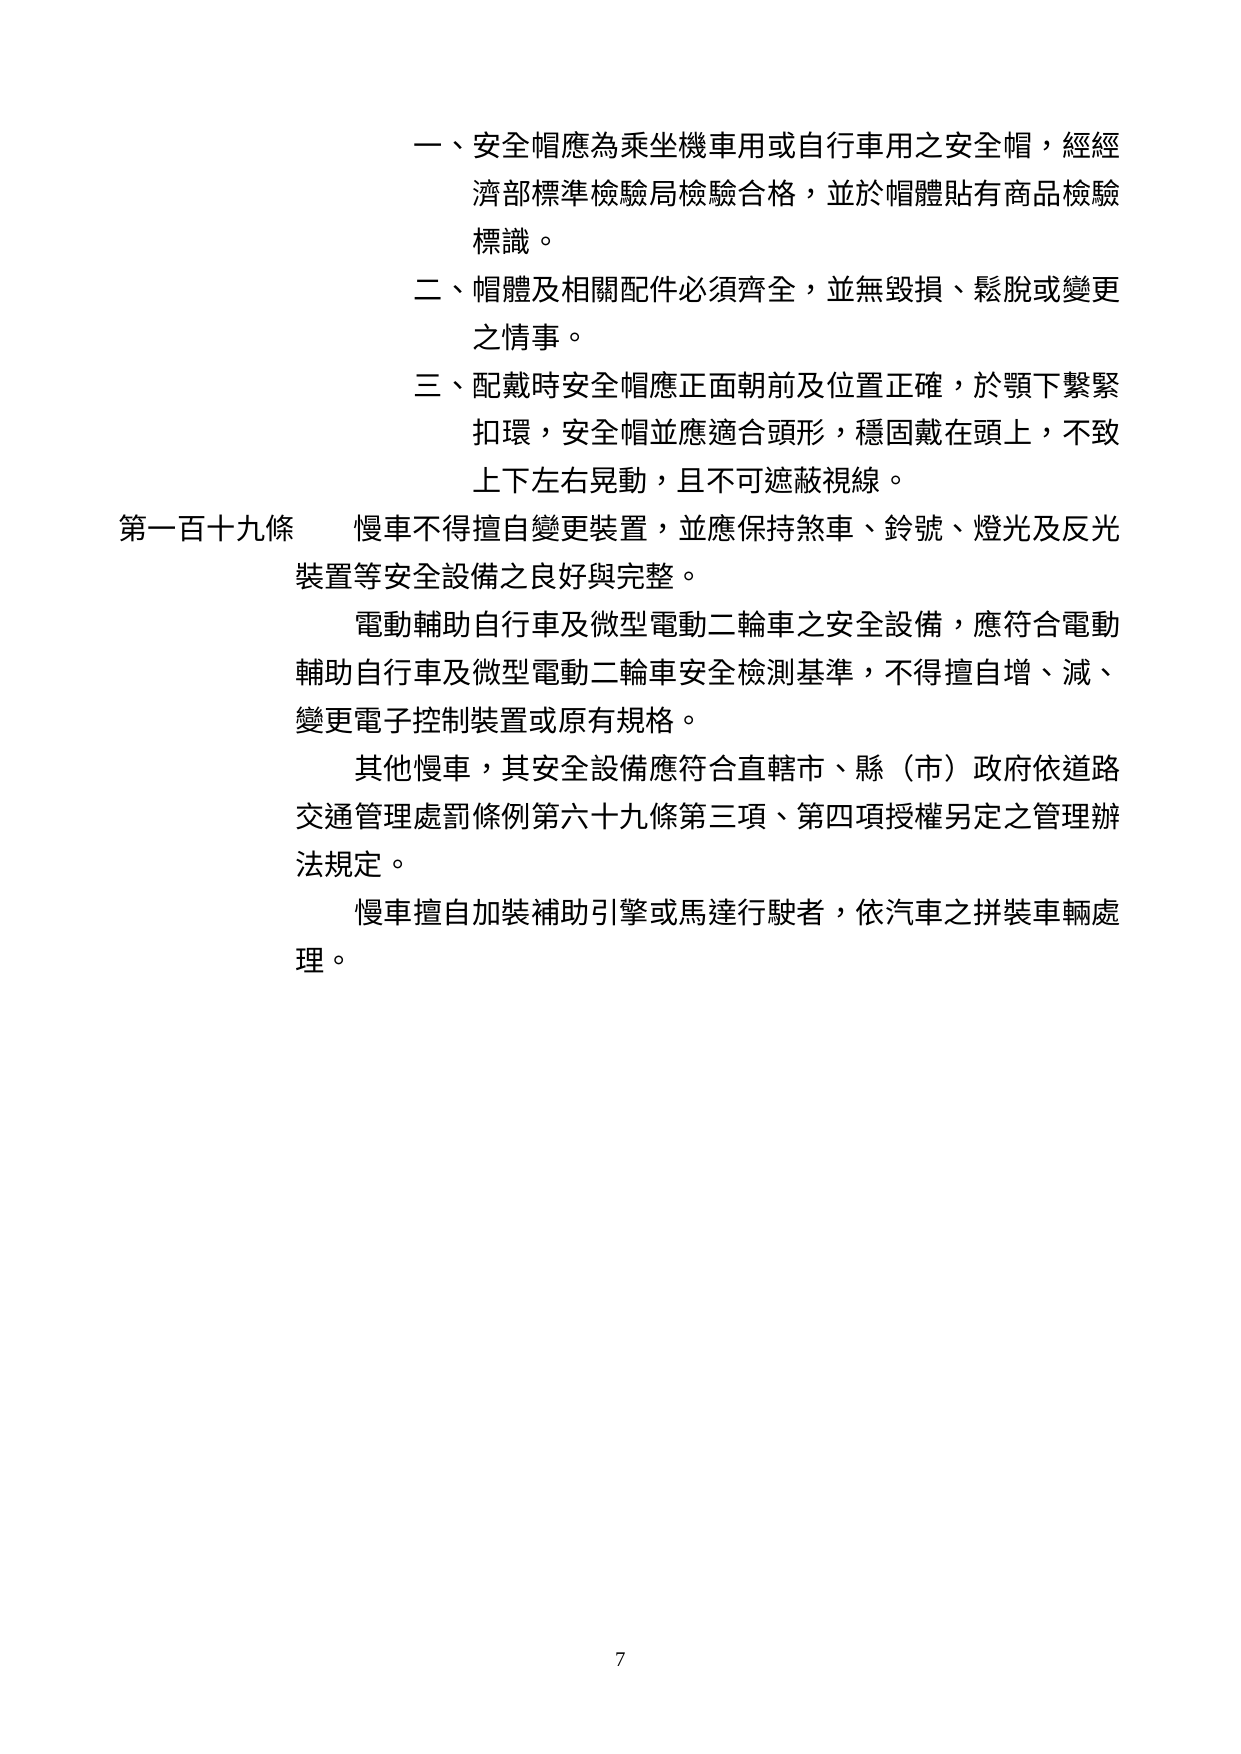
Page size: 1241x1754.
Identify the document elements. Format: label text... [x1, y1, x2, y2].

text 電動輔助自行車及微型電動二輪車之安全設備，應符合電動輔助自行車及微型電動二輪車安全檢測基準，不得擅自增、減、變更電子控制裝置或原有規格。 [295, 597, 1122, 741]
text 三、配戴時安全帽應正面朝前及位置正確，於顎下繫緊扣環，安全帽並應適合頭形，穩固戴在頭上，不致上下左右晃動，且不可遮蔽視線。 [413, 358, 1122, 501]
text 二、帽體及相關配件必須齊全，並無毀損、鬆脫或變更之情事。 [413, 262, 1122, 358]
text 其他慢車，其安全設備應符合直轄市、縣（市）政府依道路交通管理處罰條例第六十九條第三項、第四項授權另定之管理辦法規定。 [295, 741, 1122, 885]
text 慢車擅自加裝補助引擎或馬達行駛者，依汽車之拼裝車輛處理。 [295, 885, 1122, 981]
text 第一百十九條 慢車不得擅自變更裝置，並應保持煞車、鈴號、燈光及反光裝置等安全設備之良好與完整。 [118, 501, 1122, 597]
text 一、安全帽應為乘坐機車用或自行車用之安全帽，經經濟部標準檢驗局檢驗合格，並於帽體貼有商品檢驗標識。 [413, 118, 1122, 262]
